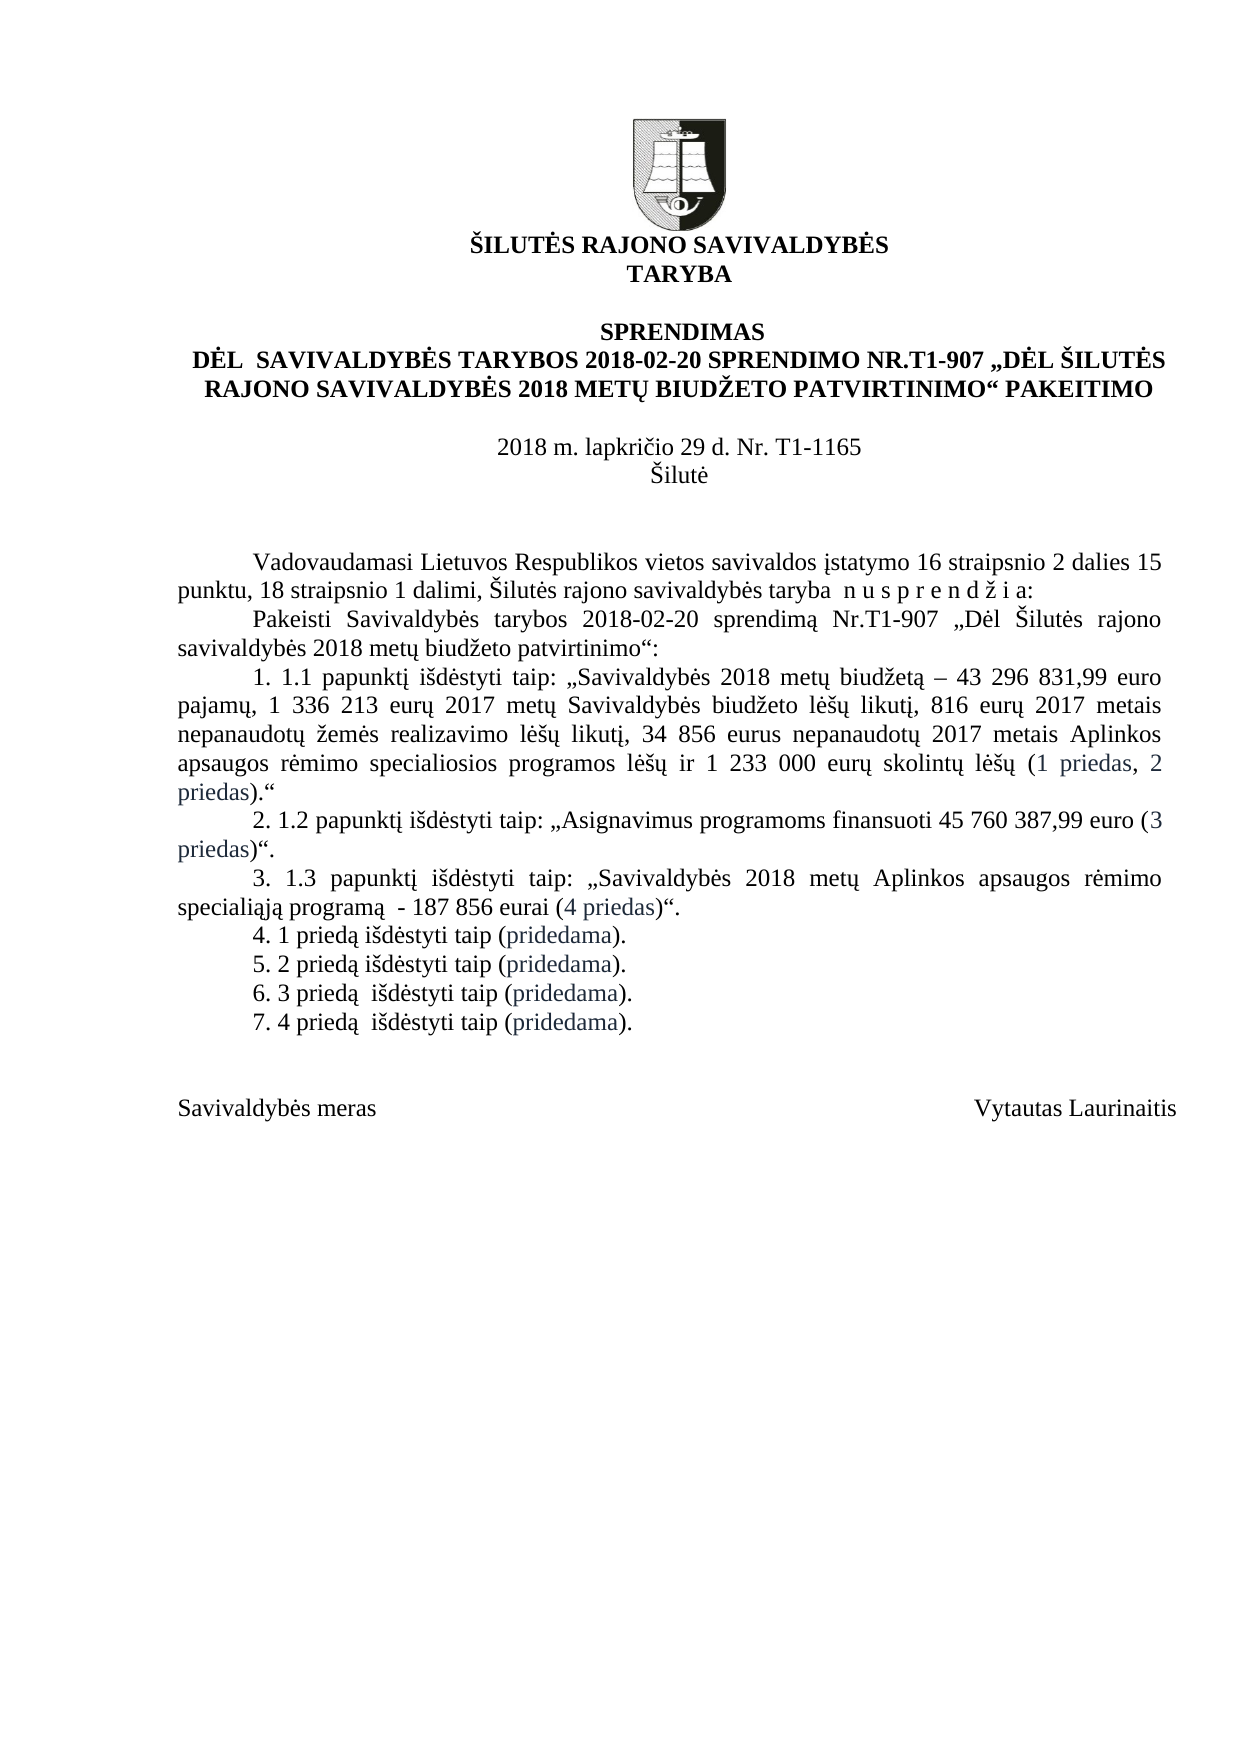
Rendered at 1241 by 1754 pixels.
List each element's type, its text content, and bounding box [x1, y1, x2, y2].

text 1. 1.1 papunktį išdėstyti taip: „Savivaldybės 2018 metų biudžetą – 43 296 831,99 euro pajamų, 1 336 213 eurų 2017 metų Savivaldybės biudžeto lėšų likutį, 816 eurų 2017 metais nepanaudotų žemės realizavimo lėšų likutį, 34 856 eurus nepanaudotų 2017 metais Aplinkos apsaugos rėmimo specialiosios programos lėšų ir 1 233 000 eurų skolintų lėšų (1 priedas, 2 priedas).“ [177, 662, 1162, 806]
text TARYBA [177, 259, 1181, 288]
text Pakeisti Savivaldybės tarybos 2018-02-20 sprendimą Nr.T1-907 „Dėl Šilutės rajono savivaldybės 2018 metų biudžeto patvirtinimo“: [177, 604, 1162, 662]
text 4. 1 priedą išdėstyti taip (pridedama). [177, 921, 1162, 949]
text Savivaldybės meras Vytautas Laurinaitis [177, 1093, 1181, 1122]
text 7. 4 priedą išdėstyti taip (pridedama). [177, 1007, 1162, 1036]
text 5. 2 priedą išdėstyti taip (pridedama). [177, 949, 1162, 978]
text Dėl SAVIVALDYBĖS TARYBOS 2018-02-20 SPRENDIMO NR.T1-907 „DĖL Šilutės RAJONO SAVIVALDYBĖS 2018 METŲ BIUDŽETO PATVIRTINIMO“ PAKEITIMO [177, 346, 1181, 403]
text 2018 m. lapkričio 29 d. Nr. T1-1165 [177, 432, 1181, 461]
text 2. 1.2 papunktį išdėstyti taip: „Asignavimus programoms finansuoti 45 760 387,99 euro (3 priedas)“. [177, 806, 1162, 863]
text Vadovaudamasi Lietuvos Respublikos vietos savivaldos įstatymo 16 straipsnio 2 dalies 15 punktu, 18 straipsnio 1 dalimi, Šilutės rajono savivaldybės taryba n u s p r e n d ž i a: [177, 547, 1162, 604]
text Šilutė [177, 461, 1181, 489]
text SPRENDIMAS [177, 317, 1181, 346]
text Šilutės rajono savivaldybėS [177, 231, 1181, 259]
text 6. 3 priedą išdėstyti taip (pridedama). [177, 978, 1162, 1007]
text 3. 1.3 papunktį išdėstyti taip: „Savivaldybės 2018 metų Aplinkos apsaugos rėmimo specialiąją programą - 187 856 eurai (4 priedas)“. [177, 863, 1162, 921]
